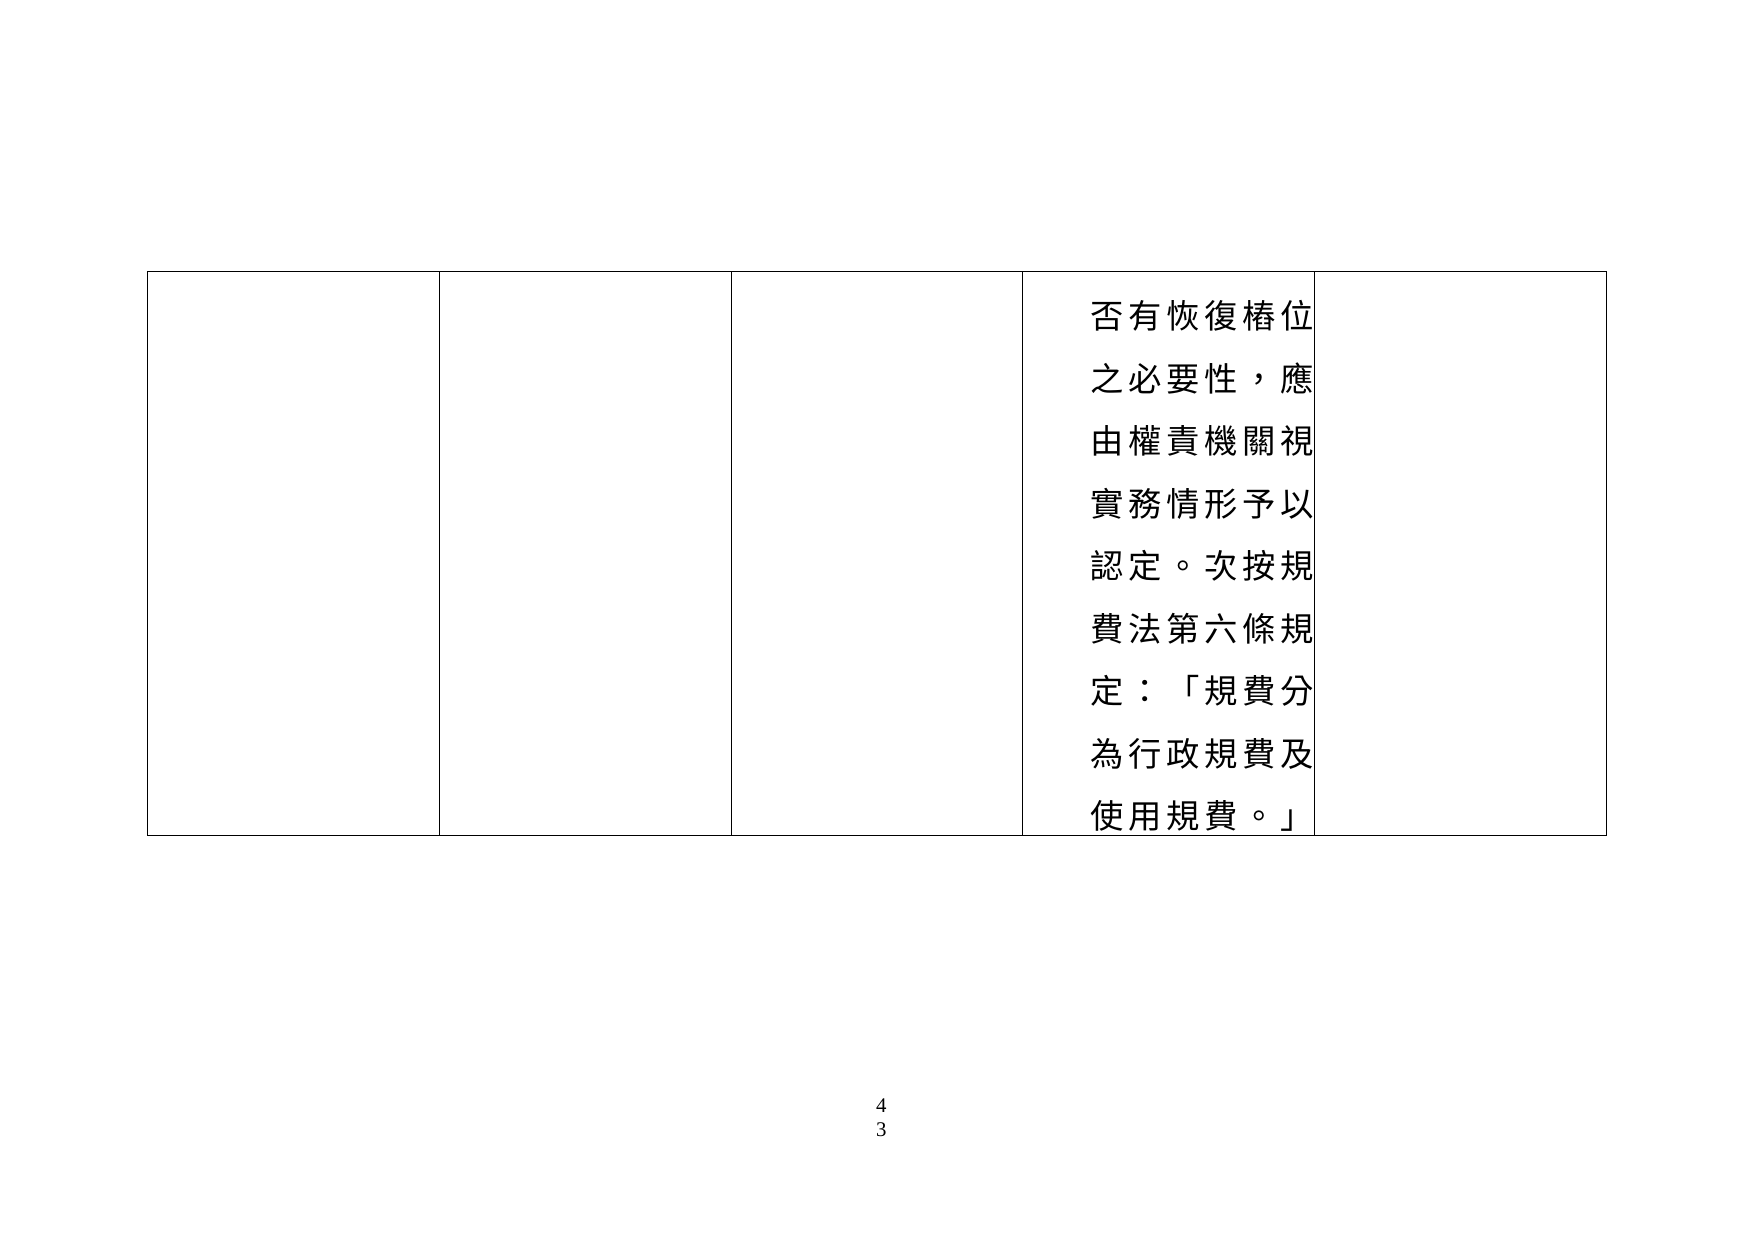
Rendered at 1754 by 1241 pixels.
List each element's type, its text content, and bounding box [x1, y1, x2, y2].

table_cell [732, 272, 1022, 835]
table_cell [1315, 272, 1606, 835]
table_cell [148, 272, 439, 835]
table_cell 否有恢復樁位之必要性，應由權責機關視實務情形予以認定。次按規費法第六條規定：「規費分為行政規費及使用規費。」 [1023, 272, 1314, 835]
table_cell [440, 272, 731, 835]
